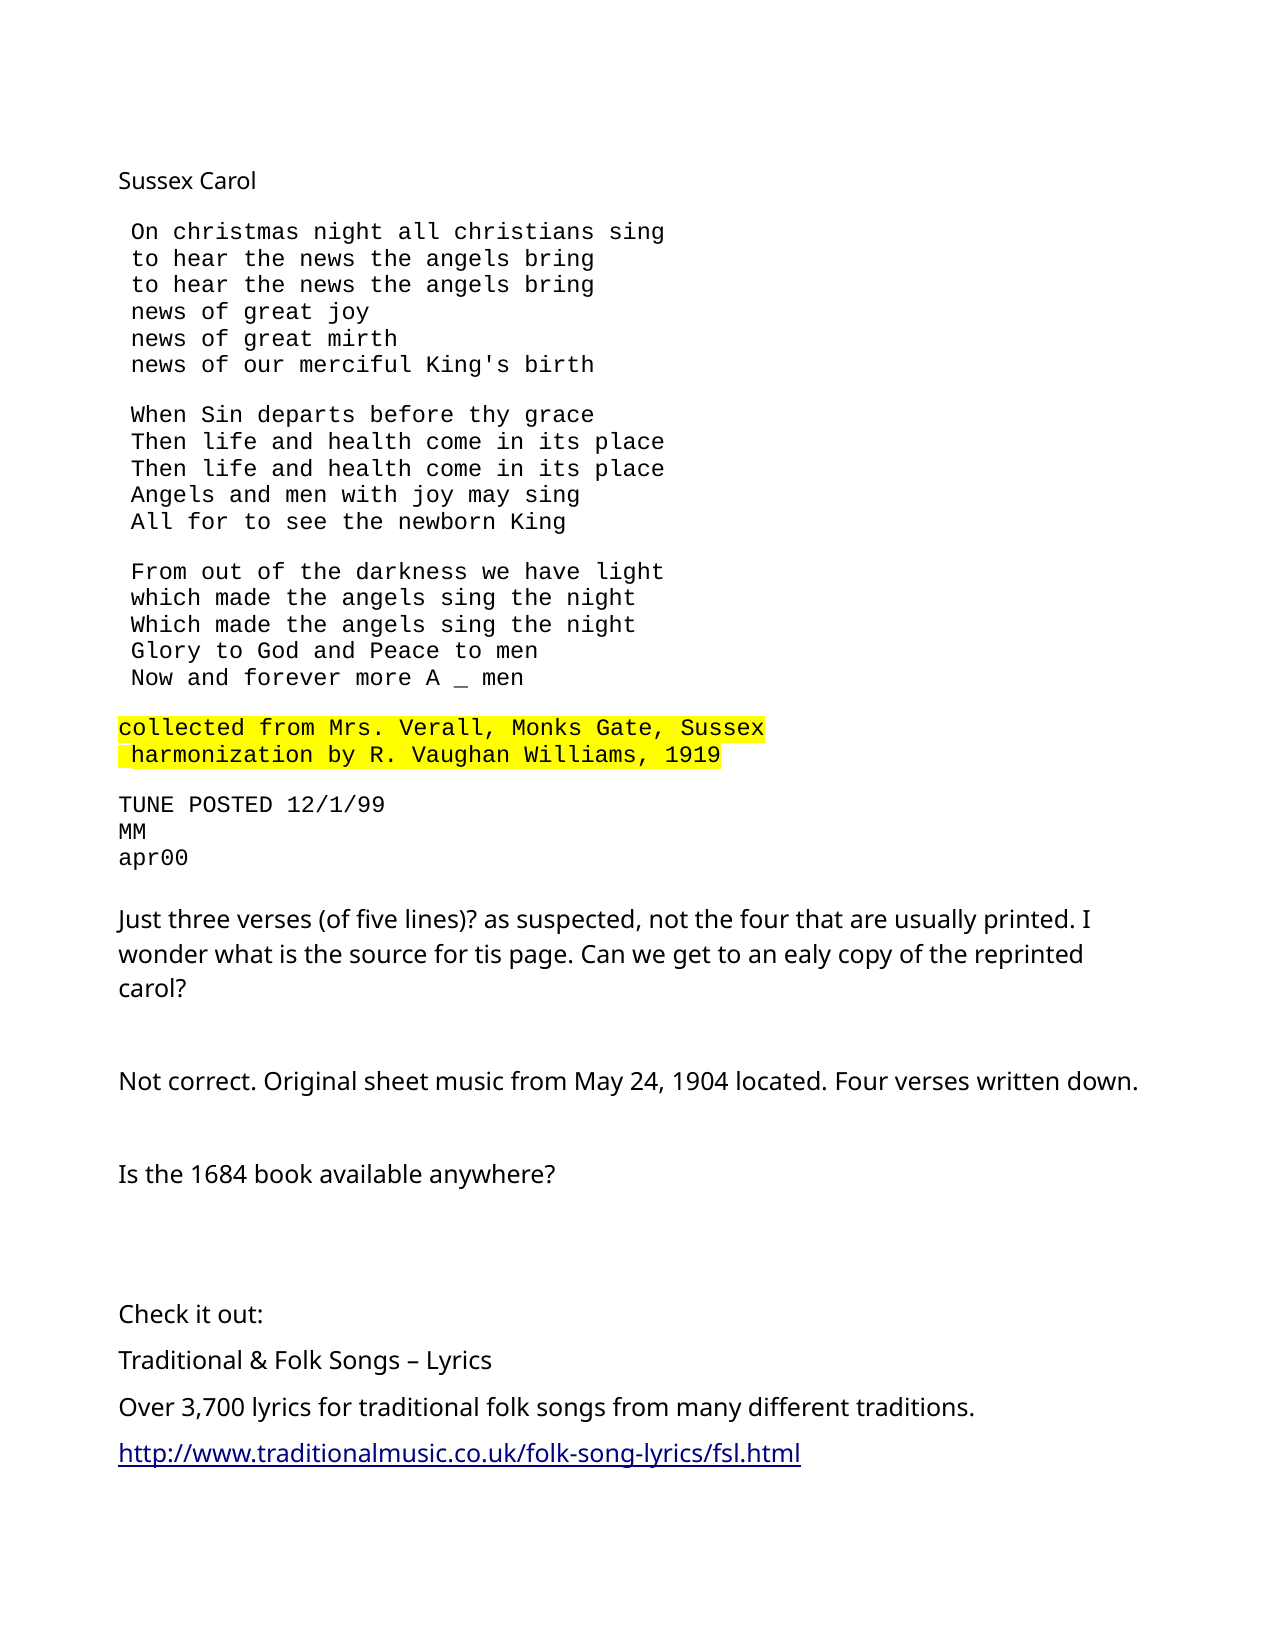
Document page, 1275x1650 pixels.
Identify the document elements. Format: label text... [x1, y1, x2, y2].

text From out of the darkness we have light [118, 560, 1157, 586]
text apr00 [118, 846, 1157, 873]
text Then life and health come in its place [118, 456, 1157, 483]
text Glory to God and Peace to men [118, 639, 1157, 666]
text news of great joy [118, 300, 1157, 327]
text Now and forever more A _ men [118, 666, 1157, 693]
text news of our merciful King's birth [118, 353, 1157, 380]
text to hear the news the angels bring [118, 247, 1157, 273]
text Then life and health come in its place [118, 430, 1157, 456]
text which made the angels sing the night [118, 586, 1157, 613]
text Which made the angels sing the night [118, 613, 1157, 639]
text Just three verses (of five lines)? as suspected, not the four that are usually printed. I wonder what is the source for tis page. Can we get to an ealy copy of the reprinted carol? [118, 902, 1157, 1004]
text Sussex Carol [118, 165, 1157, 197]
text TUNE POSTED 12/1/99 [118, 793, 1157, 819]
text http://www.traditionalmusic.co.uk/folk-song-lyrics/fsl.html [118, 1436, 1157, 1470]
text All for to see the newborn King [118, 509, 1157, 536]
text When Sin departs before thy grace [118, 403, 1157, 430]
text On christmas night all christians sing [118, 220, 1157, 247]
text Traditional & Folk Songs – Lyrics [118, 1343, 1157, 1377]
text Over 3,700 lyrics for traditional folk songs from many different traditions. [118, 1389, 1157, 1423]
text harmonization by R. Vaughan Williams, 1919 [118, 743, 1157, 769]
text to hear the news the angels bring [118, 273, 1157, 300]
text news of great mirth [118, 327, 1157, 353]
text MM [118, 819, 1157, 846]
text Is the 1684 book available anywhere? [118, 1157, 1157, 1191]
text Check it out: [118, 1296, 1157, 1330]
text collected from Mrs. Verall, Monks Gate, Sussex [118, 716, 1157, 743]
text Not correct. Original sheet music from May 24, 1904 located. Four verses written down. [118, 1063, 1157, 1097]
text Angels and men with joy may sing [118, 483, 1157, 509]
